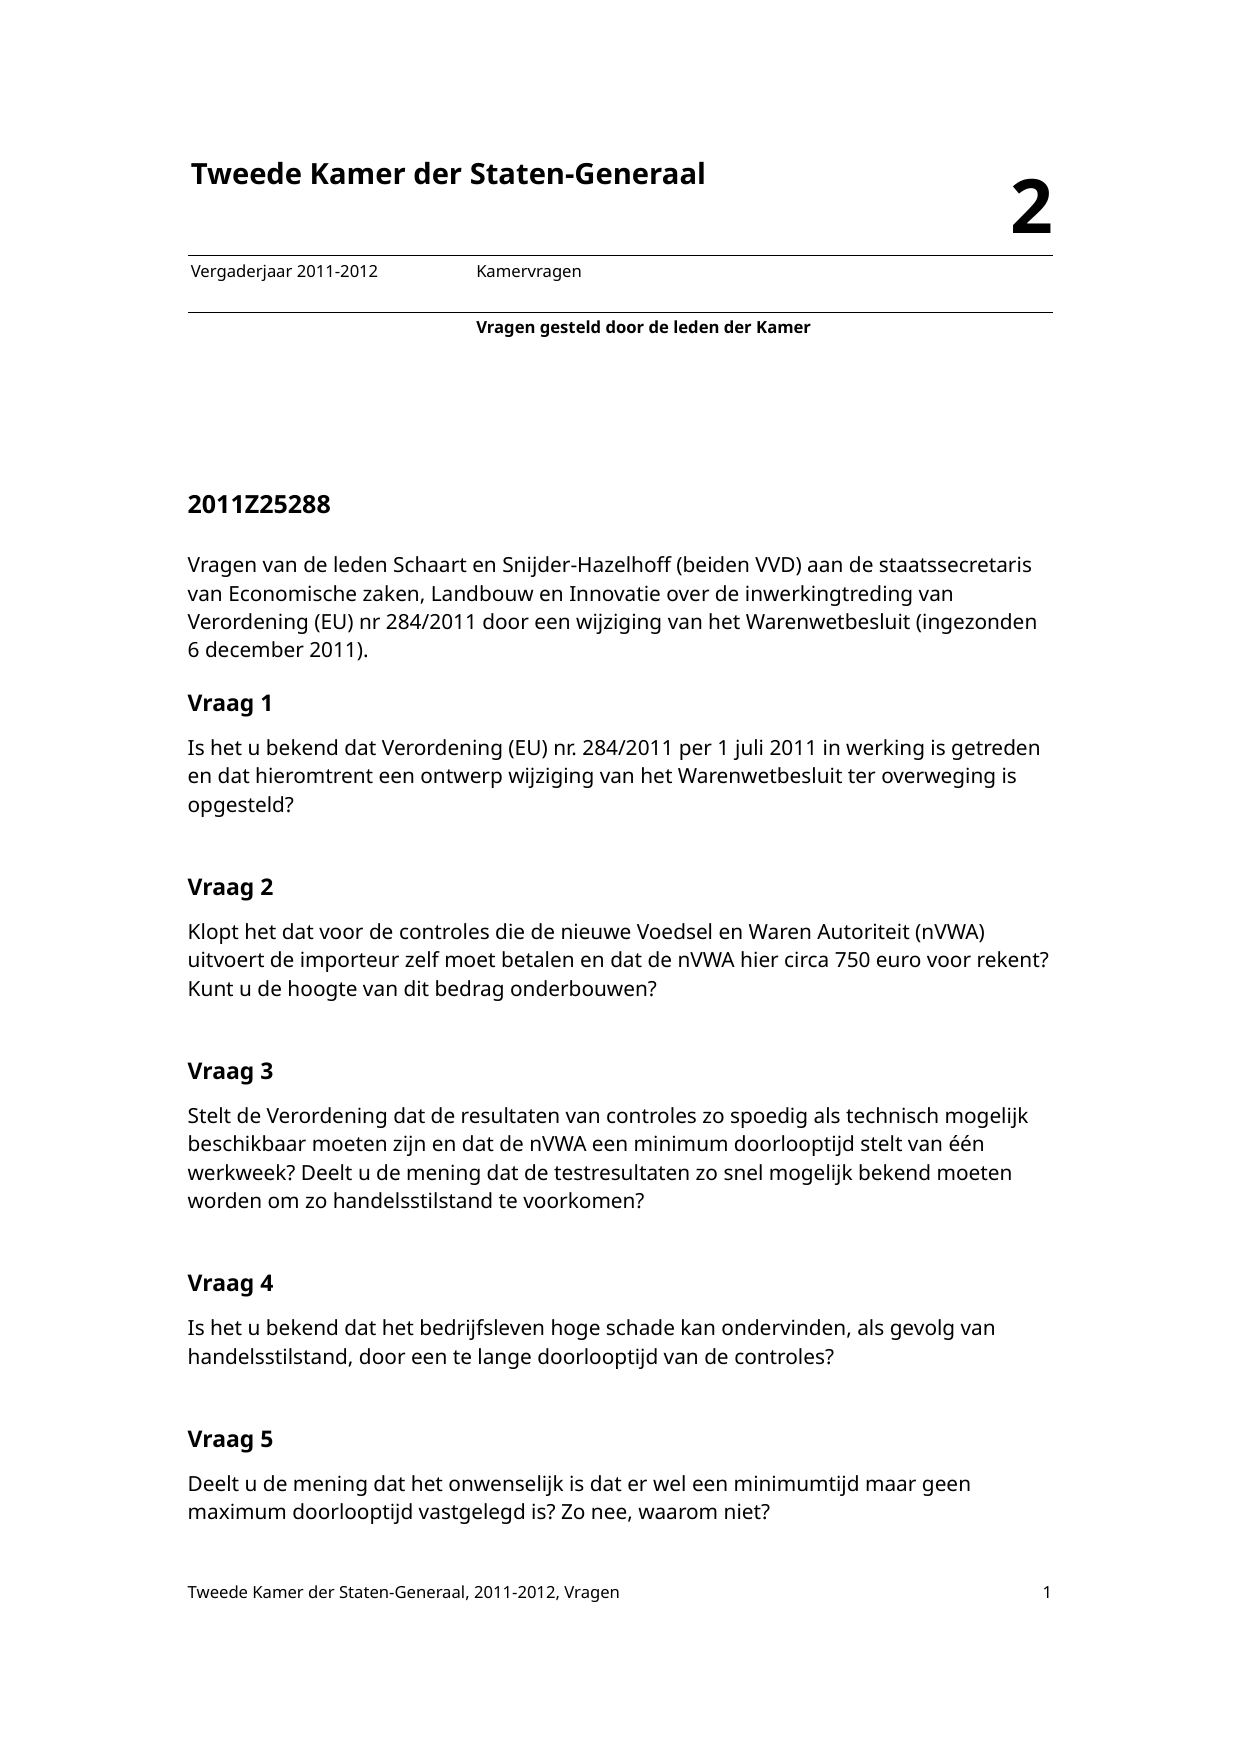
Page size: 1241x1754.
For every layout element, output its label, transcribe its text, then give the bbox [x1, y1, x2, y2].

text Klopt het dat voor de controles die de nieuwe Voedsel en Waren Autoriteit (nVWA) uitvoert de importeur zelf moet betalen en dat de nVWA hier circa 750 euro voor rekent? Kunt u de hoogte van dit bedrag onderbouwen? [187, 917, 1053, 1002]
table_cell Kamervragen [473, 256, 1053, 312]
subtitle Vraag 4 [187, 1267, 1053, 1298]
table_cell [188, 313, 473, 339]
subtitle Vraag 2 [187, 871, 1053, 902]
text Stelt de Verordening dat de resultaten van controles zo spoedig als technisch mogelijk beschikbaar moeten zijn en dat de nVWA een minimum doorlooptijd stelt van één werkweek? Deelt u de mening dat de testresultaten zo snel mogelijk bekend moeten worden om zo handelsstilstand te voorkomen? [187, 1101, 1053, 1215]
text Vragen van de leden Schaart en Snijder-Hazelhoff (beiden VVD) aan de staatssecretaris van Economische zaken, Landbouw en Innovatie over de inwerkingtreding van Verordening (EU) nr 284/2011 door een wijziging van het Warenwetbesluit (ingezonden 6 december 2011). [187, 550, 1053, 664]
table_cell Vragen gesteld door de leden der Kamer [473, 313, 1053, 339]
table_header 2 [880, 150, 1053, 255]
text 2011Z25288 [187, 487, 1053, 521]
subtitle Vraag 5 [187, 1423, 1053, 1454]
subtitle Vraag 3 [187, 1055, 1053, 1086]
text Is het u bekend dat Verordening (EU) nr. 284/2011 per 1 juli 2011 in werking is getreden en dat hieromtrent een ontwerp wijziging van het Warenwetbesluit ter overweging is opgesteld? [187, 733, 1053, 818]
table_header Tweede Kamer der Staten-Generaal [188, 150, 879, 255]
subtitle Vraag 1 [187, 687, 1053, 718]
text Deelt u de mening dat het onwenselijk is dat er wel een minimumtijd maar geen maximum doorlooptijd vastgelegd is? Zo nee, waarom niet? [187, 1469, 1053, 1526]
text Is het u bekend dat het bedrijfsleven hoge schade kan ondervinden, als gevolg van handelsstilstand, door een te lange doorlooptijd van de controles? [187, 1313, 1053, 1370]
table_cell Vergaderjaar 2011-2012 [188, 256, 473, 312]
